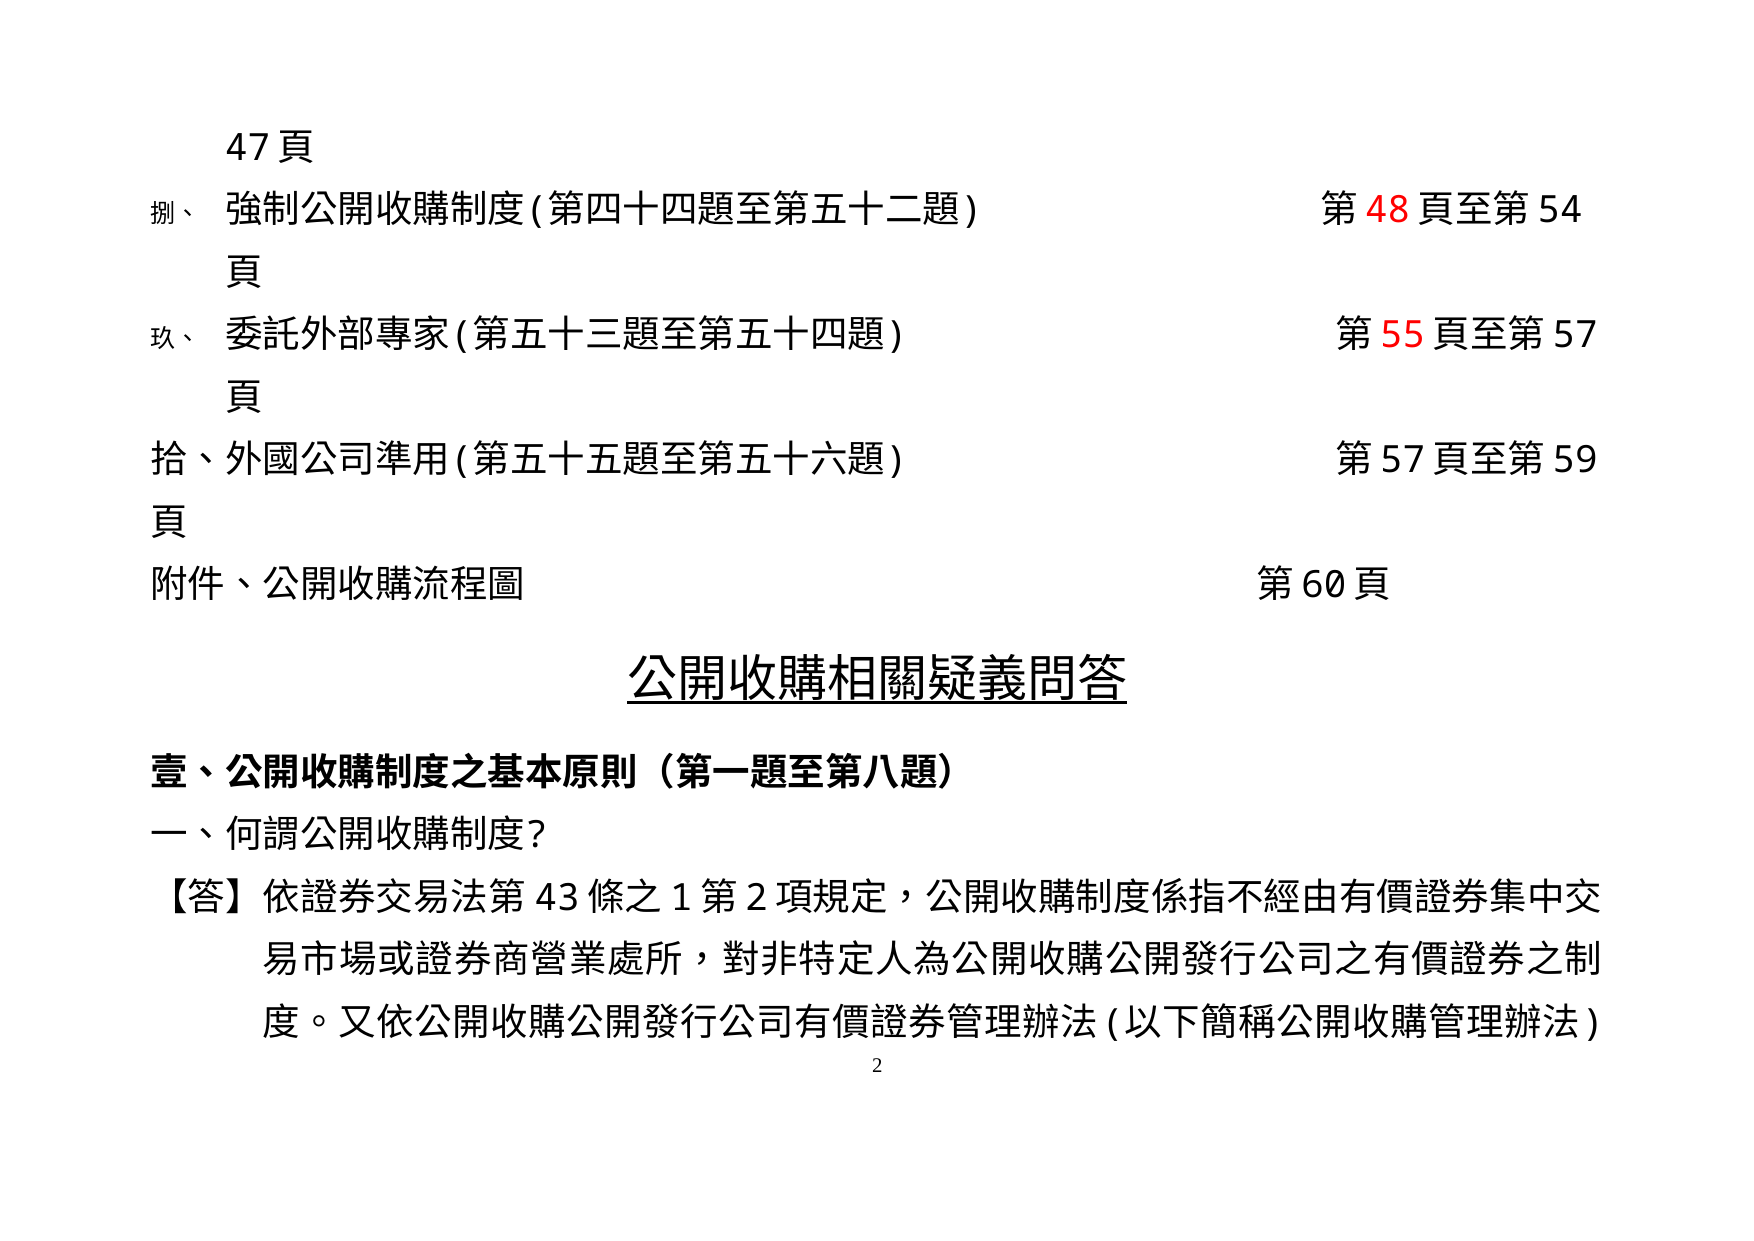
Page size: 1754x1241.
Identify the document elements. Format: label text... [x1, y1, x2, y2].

text 附件、公開收購流程圖 第60頁 [150, 539, 1604, 602]
list 公開收購之對價(第三十七題至第四十三題) 第39頁至第47頁 [150, 102, 1604, 164]
text 壹、公開收購制度之基本原則（第一題至第八題） [150, 727, 1604, 789]
list 強制公開收購制度(第四十四題至第五十二題) 第48頁至第54頁 [150, 164, 1604, 289]
text 一、何謂公開收購制度? [150, 789, 1604, 852]
list 委託外部專家(第五十三題至第五十四題) 第55頁至第57頁 [150, 289, 1604, 414]
text 拾、外國公司準用(第五十五題至第五十六題) 第57頁至第59頁 [150, 414, 1604, 539]
text 公開收購相關疑義問答 [150, 602, 1604, 727]
text 【答】依證券交易法第43條之1第2項規定，公開收購制度係指不經由有價證券集中交易市場或證券商營業處所，對非特定人為公開收購公開發行公司之有價證券之制度。又依公開收購公開發行公司有價證券管理辦法(以下簡稱公開收購管理辦法) [150, 852, 1604, 1039]
